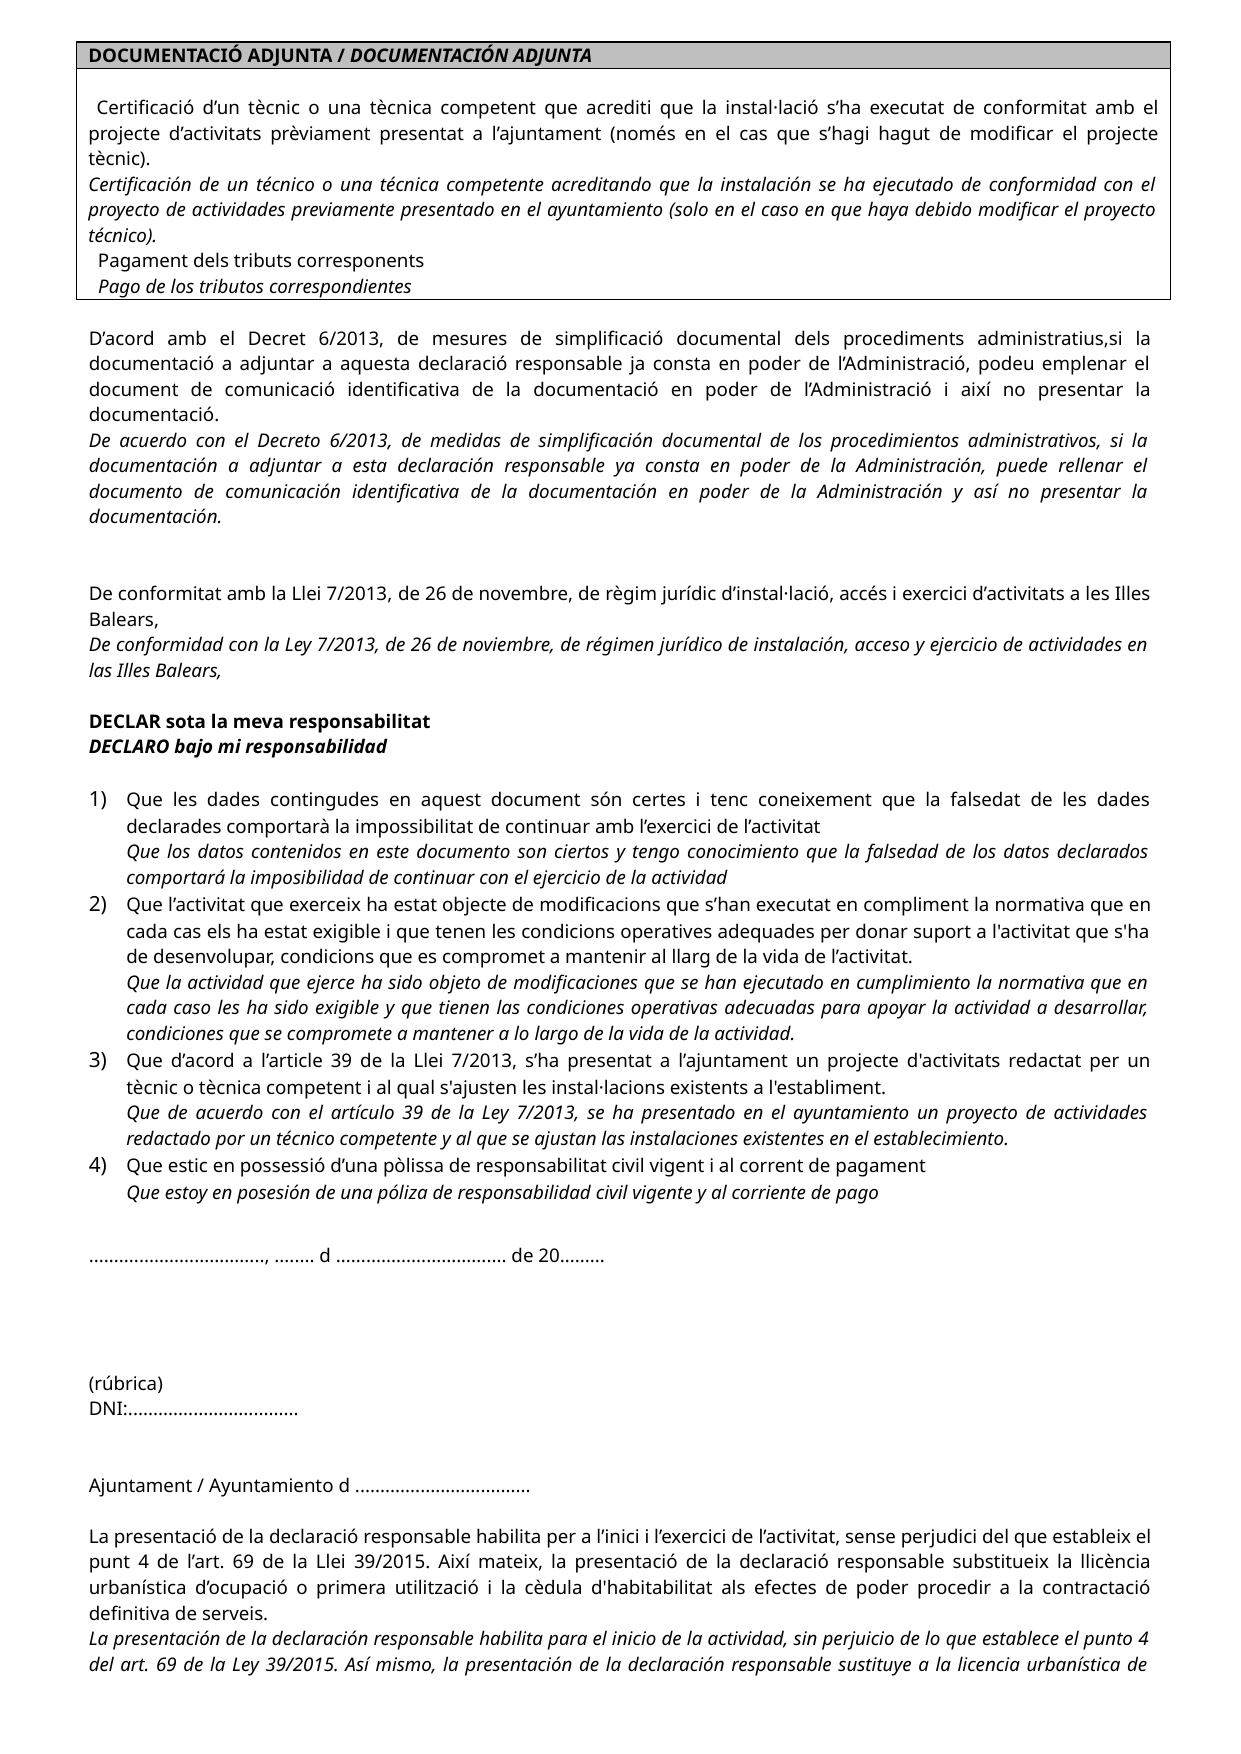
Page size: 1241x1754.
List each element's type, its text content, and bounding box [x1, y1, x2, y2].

list Que estoy en posesión de una póliza de responsabilidad civil vigente y al corriente de pago [126, 1179, 1152, 1204]
text La presentación de la declaración responsable habilita para el inicio de la actividad, sin perjuicio de lo que establece el punto 4 del art. 69 de la Ley 39/2015. Así mismo, la presentación de la declaración responsable sustituye a la licencia urbanística de [88, 1625, 1152, 1676]
text DECLAR sota la meva responsabilitat [88, 708, 1152, 733]
text ..................................., ........ d .................................. de 20......... [88, 1243, 1152, 1268]
table_cell Certificació d’un tècnic o una tècnica competent que acrediti que la instal·lació s’ha executat de conformitat amb el projecte d’activitats prèviament presentat a l’ajuntament (només en el cas que s’hagi hagut de modificar el projecte tècnic). Certificación de un técnico o una técnica competente acreditando que la instalación se ha ejecutado de conformidad con el proyecto de actividades previamente presentado en el ayuntamiento (solo en el caso en que haya debido modificar el proyecto técnico). Pagament dels tributs corresponents Pago de los tributos correspondientes [77, 69, 1170, 299]
list Que de acuerdo con el artículo 39 de la Ley 7/2013, se ha presentado en el ayuntamiento un proyecto de actividades redactado por un técnico competente y al que se ajustan las instalaciones existentes en el establecimiento. [126, 1099, 1152, 1151]
text DECLARO bajo mi responsabilidad [88, 733, 1152, 759]
text D’acord amb el Decret 6/2013, de mesures de simplificació documental dels procediments administratius,si la documentació a adjuntar a aquesta declaració responsable ja consta en poder de l’Administració, podeu emplenar el document de comunicació identificativa de la documentació en poder de l’Administració i així no presentar la documentació. [88, 325, 1152, 427]
text La presentació de la declaració responsable habilita per a l’inici i l’exercici de l’activitat, sense perjudici del que estableix el punt 4 de l’art. 69 de la Llei 39/2015. Així mateix, la presentació de la declaració responsable substitueix la llicència urbanística d’ocupació o primera utilització i la cèdula d'habitabilitat als efectes de poder procedir a la contractació definitiva de serveis. [88, 1523, 1152, 1625]
list Que d’acord a l’article 39 de la Llei 7/2013, s’ha presentat a l’ajuntament un projecte d'activitats redactat per un tècnic o tècnica competent i al qual s'ajusten les instal·lacions existents a l'establiment. [88, 1046, 1152, 1099]
list Que les dades contingudes en aquest document són certes i tenc coneixement que la falsedat de les dades declarades comportarà la impossibilitat de continuar amb l’exercici de l’activitat [88, 784, 1152, 838]
text De acuerdo con el Decreto 6/2013, de medidas de simplificación documental de los procedimientos administrativos, si la documentación a adjuntar a esta declaración responsable ya consta en poder de la Administración, puede rellenar el documento de comunicación identificativa de la documentación en poder de la Administración y así no presentar la documentación. [88, 427, 1152, 529]
list Que los datos contenidos en este documento son ciertos y tengo conocimiento que la falsedad de los datos declarados comportará la imposibilidad de continuar con el ejercicio de la actividad [126, 838, 1152, 889]
text Ajuntament / Ayuntamiento d ................................... [88, 1472, 1152, 1498]
list Que l’activitat que exerceix ha estat objecte de modificacions que s’han executat en compliment la normativa que en cada cas els ha estat exigible i que tenen les condicions operatives adequades per donar suport a l'activitat que s'ha de desenvolupar, condicions que es compromet a mantenir al llarg de la vida de l’activitat. [88, 889, 1152, 969]
list Que estic en possessió d’una pòlissa de responsabilitat civil vigent i al corrent de pagament [88, 1151, 1152, 1179]
text De conformitat amb la Llei 7/2013, de 26 de novembre, de règim jurídic d’instal·lació, accés i exercici d’activitats a les Illes Balears, [88, 580, 1152, 631]
text DNI:.................................. [88, 1396, 1152, 1421]
table_header DOCUMENTACIÓ ADJUNTA / DOCUMENTACIÓN ADJUNTA [77, 43, 1170, 68]
text De conformidad con la Ley 7/2013, de 26 de noviembre, de régimen jurídico de instalación, acceso y ejercicio de actividades en las Illes Balears, [88, 631, 1152, 682]
list Que la actividad que ejerce ha sido objeto de modificaciones que se han ejecutado en cumplimiento la normativa que en cada caso les ha sido exigible y que tienen las condiciones operativas adecuadas para apoyar la actividad a desarrollar, condiciones que se compromete a mantener a lo largo de la vida de la actividad. [126, 969, 1152, 1046]
text (rúbrica) [88, 1370, 1152, 1396]
